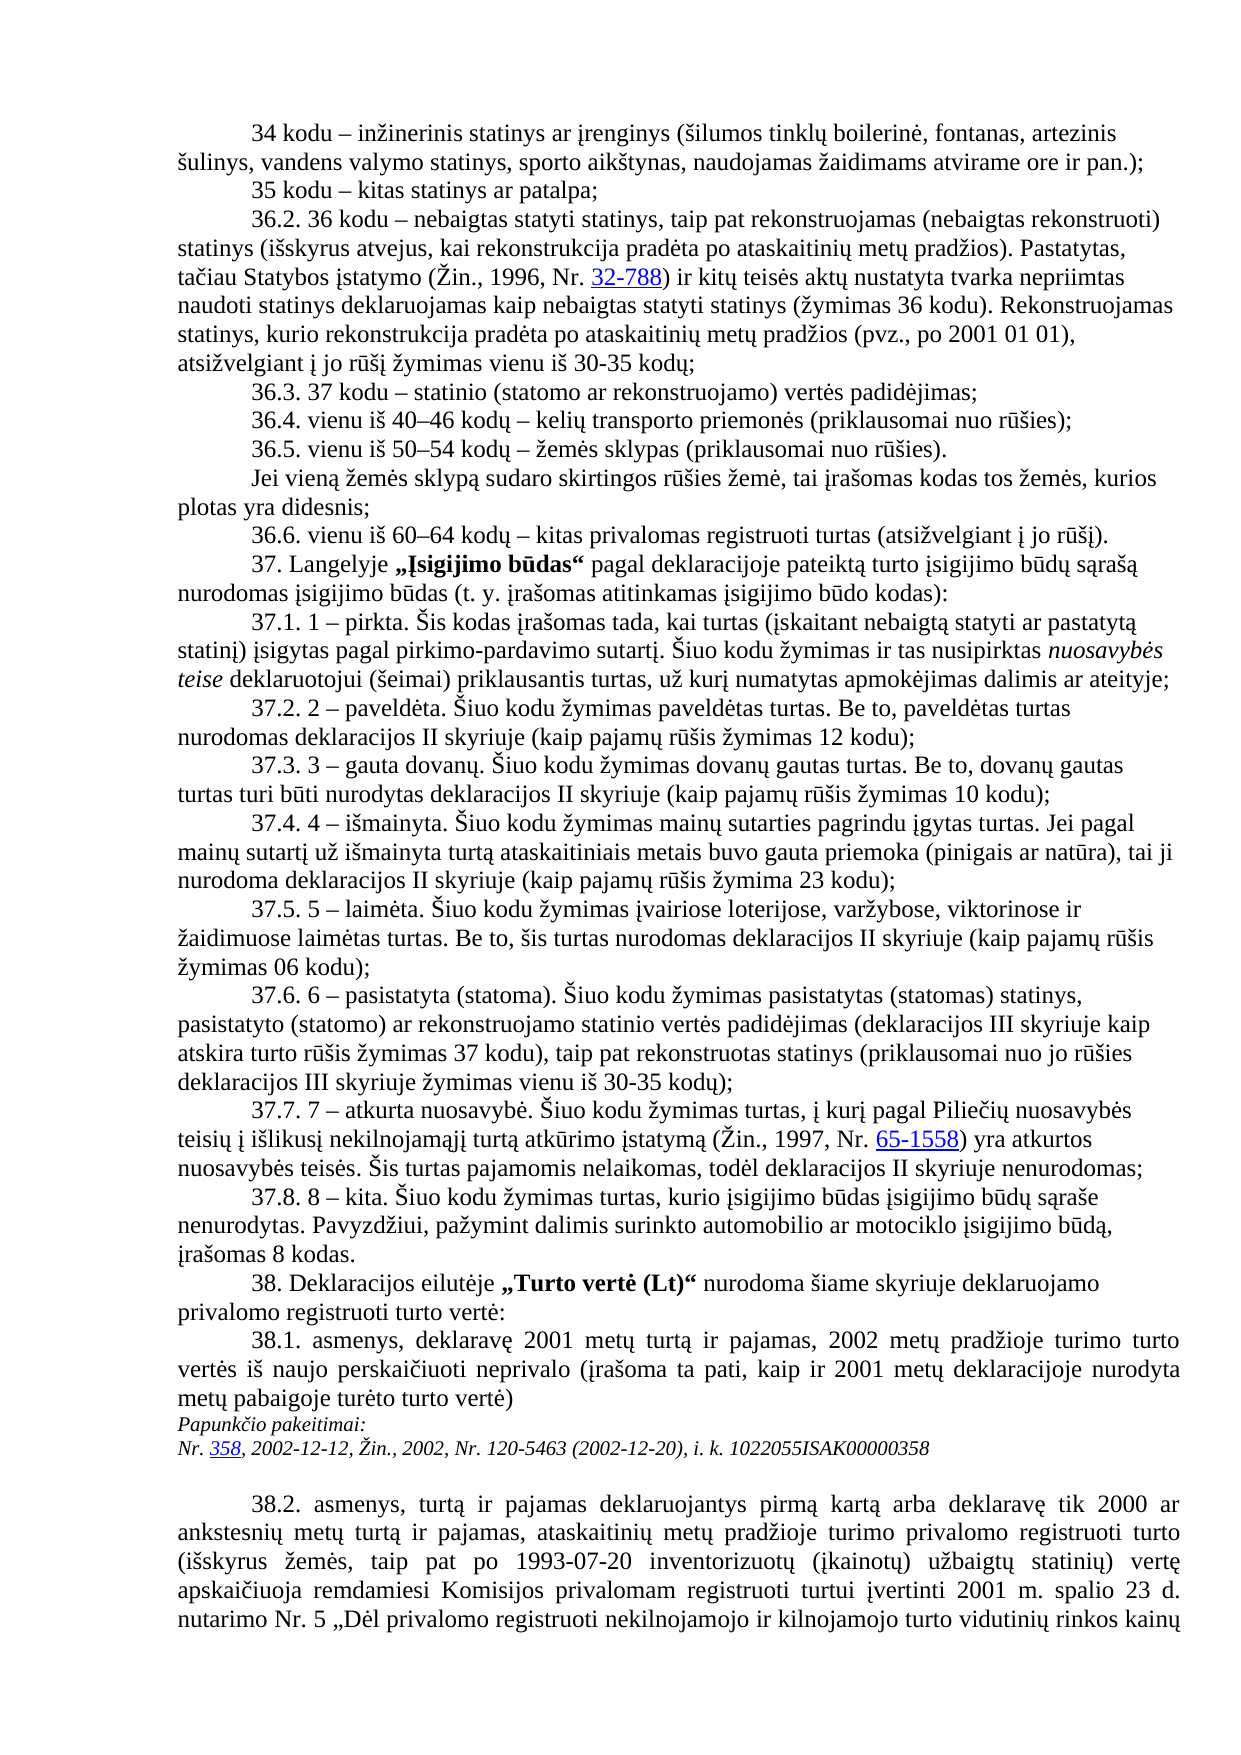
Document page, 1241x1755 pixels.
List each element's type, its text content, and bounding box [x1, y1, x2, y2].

text 36.5. vienu iš 50–54 kodų – žemės sklypas (priklausomai nuo rūšies). [177, 434, 1181, 463]
text 35 kodu – kitas statinys ar patalpa; [177, 176, 1181, 204]
text 38.2. asmenys, turtą ir pajamas deklaruojantys pirmą kartą arba deklaravę tik 2000 ar ankstesnių metų turtą ir pajamas, ataskaitinių metų pradžioje turimo privalomo registruoti turto (išskyrus žemės, taip pat po 1993-07-20 inventorizuotų (įkainotų) užbaigtų statinių) vertę apskaičiuoja remdamiesi Komisijos privalomam registruoti turtui įvertinti 2001 m. spalio 23 d. nutarimo Nr. 5 „Dėl privalomo registruoti nekilnojamojo ir kilnojamojo turto vidutinių rinkos kainų [177, 1489, 1181, 1632]
text 37.8. 8 – kita. Šiuo kodu žymimas turtas, kurio įsigijimo būdas įsigijimo būdų sąraše nenurodytas. Pavyzdžiui, pažymint dalimis surinkto automobilio ar motociklo įsigijimo būdą, įrašomas 8 kodas. [177, 1182, 1181, 1268]
text 36.4. vienu iš 40–46 kodų – kelių transporto priemonės (priklausomai nuo rūšies); [177, 406, 1181, 434]
text Nr. 358, 2002-12-12, Žin., 2002, Nr. 120-5463 (2002-12-20), i. k. 1022055ISAK00000358 [177, 1436, 1181, 1460]
text 37.3. 3 – gauta dovanų. Šiuo kodu žymimas dovanų gautas turtas. Be to, dovanų gautas turtas turi būti nurodytas deklaracijos II skyriuje (kaip pajamų rūšis žymimas 10 kodu); [177, 751, 1181, 808]
text 37.4. 4 – išmainyta. Šiuo kodu žymimas mainų sutarties pagrindu įgytas turtas. Jei pagal mainų sutartį už išmainyta turtą ataskaitiniais metais buvo gauta priemoka (pinigais ar natūra), tai ji nurodoma deklaracijos II skyriuje (kaip pajamų rūšis žymima 23 kodu); [177, 808, 1181, 894]
text 37.5. 5 – laimėta. Šiuo kodu žymimas įvairiose loterijose, varžybose, viktorinose ir žaidimuose laimėtas turtas. Be to, šis turtas nurodomas deklaracijos II skyriuje (kaip pajamų rūšis žymimas 06 kodu); [177, 894, 1181, 981]
text 38. Deklaracijos eilutėje „Turto vertė (Lt)“ nurodoma šiame skyriuje deklaruojamo privalomo registruoti turto vertė: [177, 1268, 1181, 1326]
text 37.7. 7 – atkurta nuosavybė. Šiuo kodu žymimas turtas, į kurį pagal Piliečių nuosavybės teisių į išlikusį nekilnojamąjį turtą atkūrimo įstatymą (Žin., 1997, Nr. 65-1558) yra atkurtos nuosavybės teisės. Šis turtas pajamomis nelaikomas, todėl deklaracijos II skyriuje nenurodomas; [177, 1096, 1181, 1182]
text 34 kodu – inžinerinis statinys ar įrenginys (šilumos tinklų boilerinė, fontanas, artezinis šulinys, vandens valymo statinys, sporto aikštynas, naudojamas žaidimams atvirame ore ir pan.); [177, 118, 1181, 176]
text 37. Langelyje „Įsigijimo būdas“ pagal deklaracijoje pateiktą turto įsigijimo būdų sąrašą nurodomas įsigijimo būdas (t. y. įrašomas atitinkamas įsigijimo būdo kodas): [177, 549, 1181, 607]
text 37.1. 1 – pirkta. Šis kodas įrašomas tada, kai turtas (įskaitant nebaigtą statyti ar pastatytą statinį) įsigytas pagal pirkimo-pardavimo sutartį. Šiuo kodu žymimas ir tas nusipirktas nuosavybės teise deklaruotojui (šeimai) priklausantis turtas, už kurį numatytas apmokėjimas dalimis ar ateityje; [177, 607, 1181, 693]
text 38.1. asmenys, deklaravę 2001 metų turtą ir pajamas, 2002 metų pradžioje turimo turto vertės iš naujo perskaičiuoti neprivalo (įrašoma ta pati, kaip ir 2001 metų deklaracijoje nurodyta metų pabaigoje turėto turto vertė) [177, 1326, 1181, 1412]
text Jei vieną žemės sklypą sudaro skirtingos rūšies žemė, tai įrašomas kodas tos žemės, kurios plotas yra didesnis; [177, 463, 1181, 521]
text 36.3. 37 kodu – statinio (statomo ar rekonstruojamo) vertės padidėjimas; [177, 377, 1181, 406]
text 36.6. vienu iš 60–64 kodų – kitas privalomas registruoti turtas (atsižvelgiant į jo rūšį). [177, 521, 1181, 549]
text 37.6. 6 – pasistatyta (statoma). Šiuo kodu žymimas pasistatytas (statomas) statinys, pasistatyto (statomo) ar rekonstruojamo statinio vertės padidėjimas (deklaracijos III skyriuje kaip atskira turto rūšis žymimas 37 kodu), taip pat rekonstruotas statinys (priklausomai nuo jo rūšies deklaracijos III skyriuje žymimas vienu iš 30-35 kodų); [177, 981, 1181, 1096]
text Papunkčio pakeitimai: [177, 1412, 1181, 1436]
text 37.2. 2 – paveldėta. Šiuo kodu žymimas paveldėtas turtas. Be to, paveldėtas turtas nurodomas deklaracijos II skyriuje (kaip pajamų rūšis žymimas 12 kodu); [177, 693, 1181, 751]
text 36.2. 36 kodu – nebaigtas statyti statinys, taip pat rekonstruojamas (nebaigtas rekonstruoti) statinys (išskyrus atvejus, kai rekonstrukcija pradėta po ataskaitinių metų pradžios). Pastatytas, tačiau Statybos įstatymo (Žin., 1996, Nr. 32-788) ir kitų teisės aktų nustatyta tvarka nepriimtas naudoti statinys deklaruojamas kaip nebaigtas statyti statinys (žymimas 36 kodu). Rekonstruojamas statinys, kurio rekonstrukcija pradėta po ataskaitinių metų pradžios (pvz., po 2001 01 01), atsižvelgiant į jo rūšį žymimas vienu iš 30-35 kodų; [177, 204, 1181, 377]
